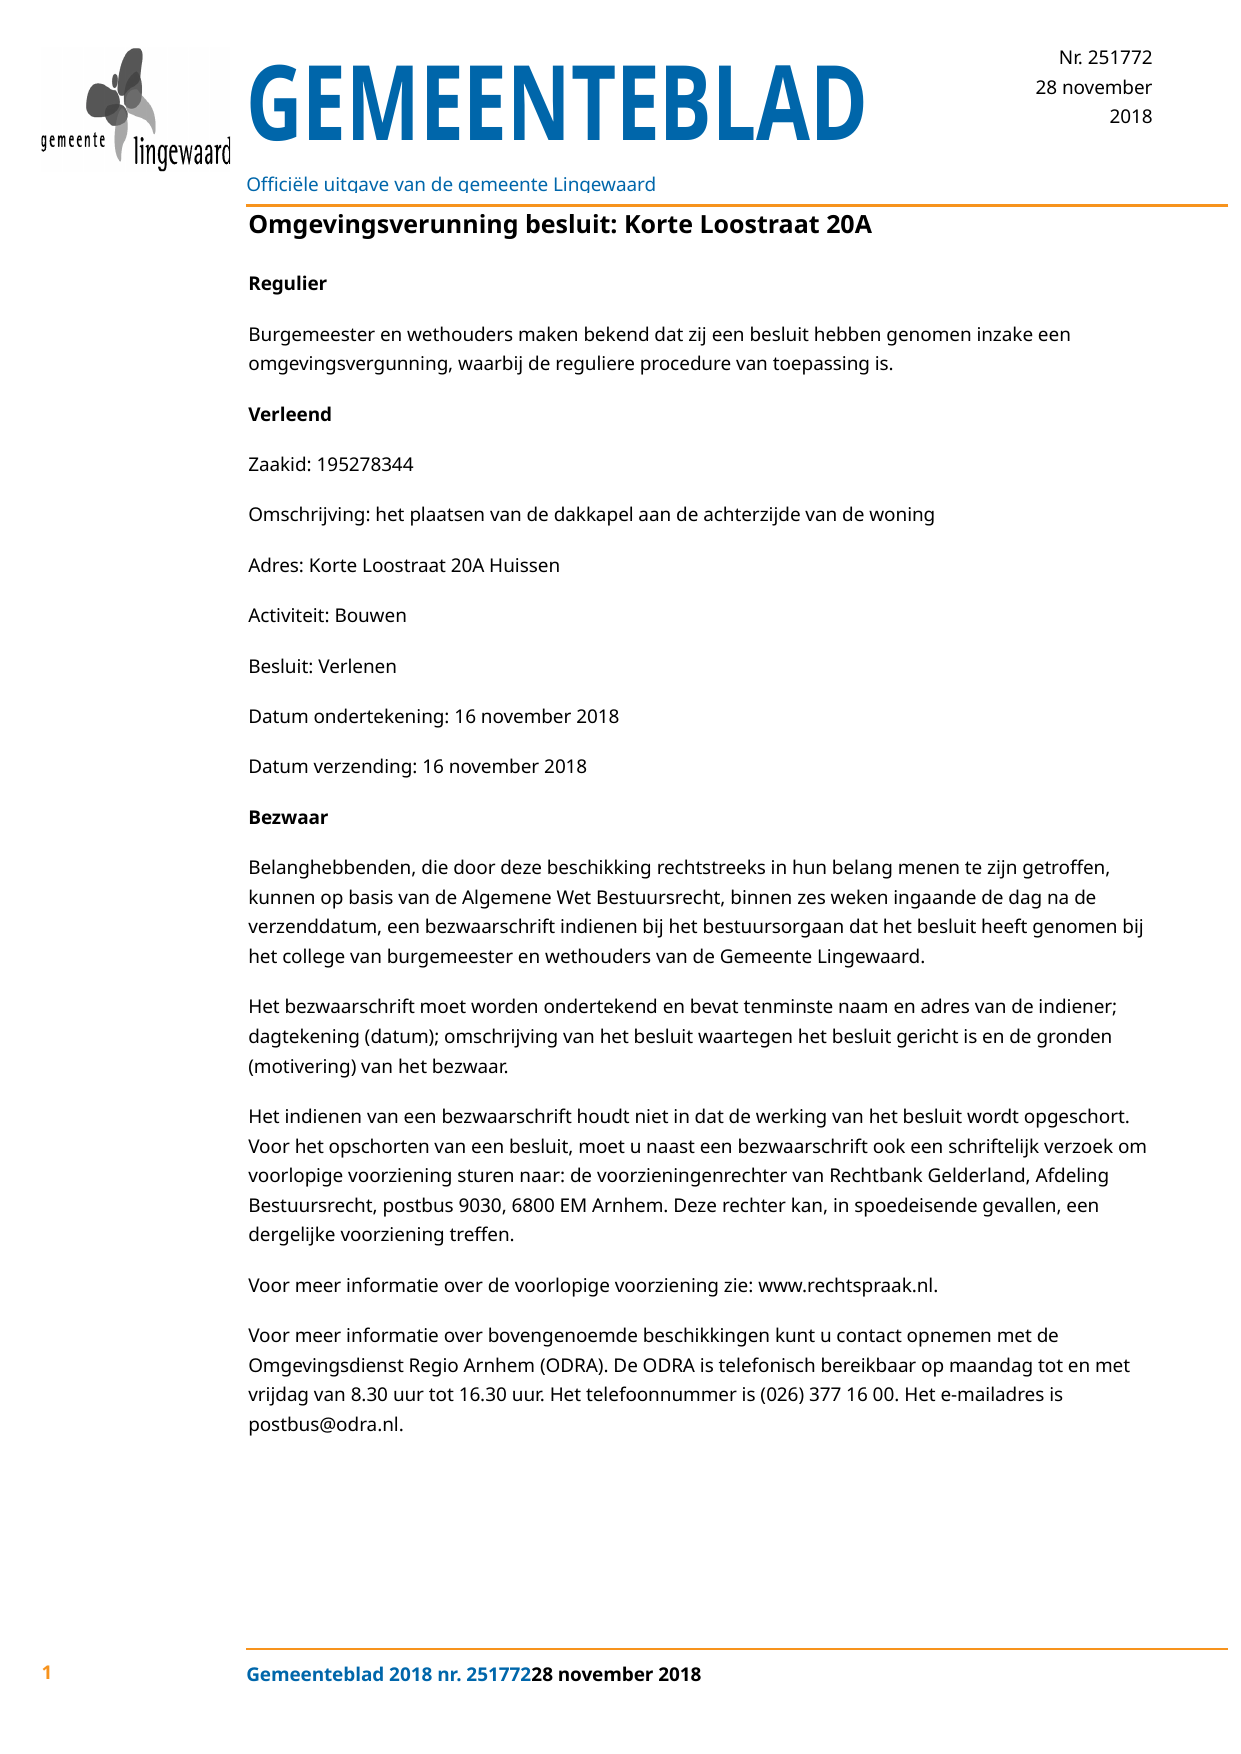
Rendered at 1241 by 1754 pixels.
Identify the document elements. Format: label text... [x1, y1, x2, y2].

text Voor meer informatie over bovengenoemde beschikkingen kunt u contact opnemen met de Omgevingsdienst Regio Arnhem (ODRA). De ODRA is telefonisch bereikbaar op maandag tot en met vrijdag van 8.30 uur tot 16.30 uur. Het telefoonnummer is (026) 377 16 00. Het e-mailadres is postbus@odra.nl. [248, 1322, 1152, 1437]
text Besluit: Verlenen [248, 653, 1152, 678]
text Activiteit: Bouwen [248, 602, 1152, 628]
text Burgemeester en wethouders maken bekend dat zij een besluit hebben genomen inzake een omgevingsvergunning, waarbij de reguliere procedure van toepassing is. [248, 321, 1152, 376]
picture [41, 47, 231, 172]
text Het bezwaarschrift moet worden ondertekend en bevat tenminste naam en adres van de indiener; dagtekening (datum); omschrijving van het besluit waartegen het besluit gericht is en de gronden (motivering) van het bezwaar. [248, 994, 1152, 1078]
text Omgevingsverunning besluit: Korte Loostraat 20A [248, 207, 1152, 241]
text Verleend [248, 401, 1152, 426]
text Voor meer informatie over de voorlopige voorziening zie: www.rechtspraak.nl. [248, 1272, 1152, 1298]
text Belanghebbenden, die door deze beschikking rechtstreeks in hun belang menen te zijn getroffen, kunnen op basis van de Algemene Wet Bestuursrecht, binnen zes weken ingaande de dag na de verzenddatum, een bezwaarschrift indienen bij het bestuursorgaan dat het besluit heeft genomen bij het college van burgemeester en wethouders van de Gemeente Lingewaard. [248, 854, 1152, 969]
text Datum verzending: 16 november 2018 [248, 754, 1152, 779]
text Regulier [248, 270, 1152, 296]
text Het indienen van een bezwaarschrift houdt niet in dat de werking van het besluit wordt opgeschort. Voor het opschorten van een besluit, moet u naast een bezwaarschrift ook een schriftelijk verzoek om voorlopige voorziening sturen naar: de voorzieningenrechter van Rechtbank Gelderland, Afdeling Bestuursrecht, postbus 9030, 6800 EM Arnhem. Deze rechter kan, in spoedeisende gevallen, een dergelijke voorziening treffen. [248, 1103, 1152, 1247]
text Datum ondertekening: 16 november 2018 [248, 703, 1152, 729]
text Omschrijving: het plaatsen van de dakkapel aan de achterzijde van de woning [248, 502, 1152, 527]
text Adres: Korte Loostraat 20A Huissen [248, 552, 1152, 578]
text Zaakid: 195278344 [248, 451, 1152, 477]
text Bezwaar [248, 804, 1152, 830]
